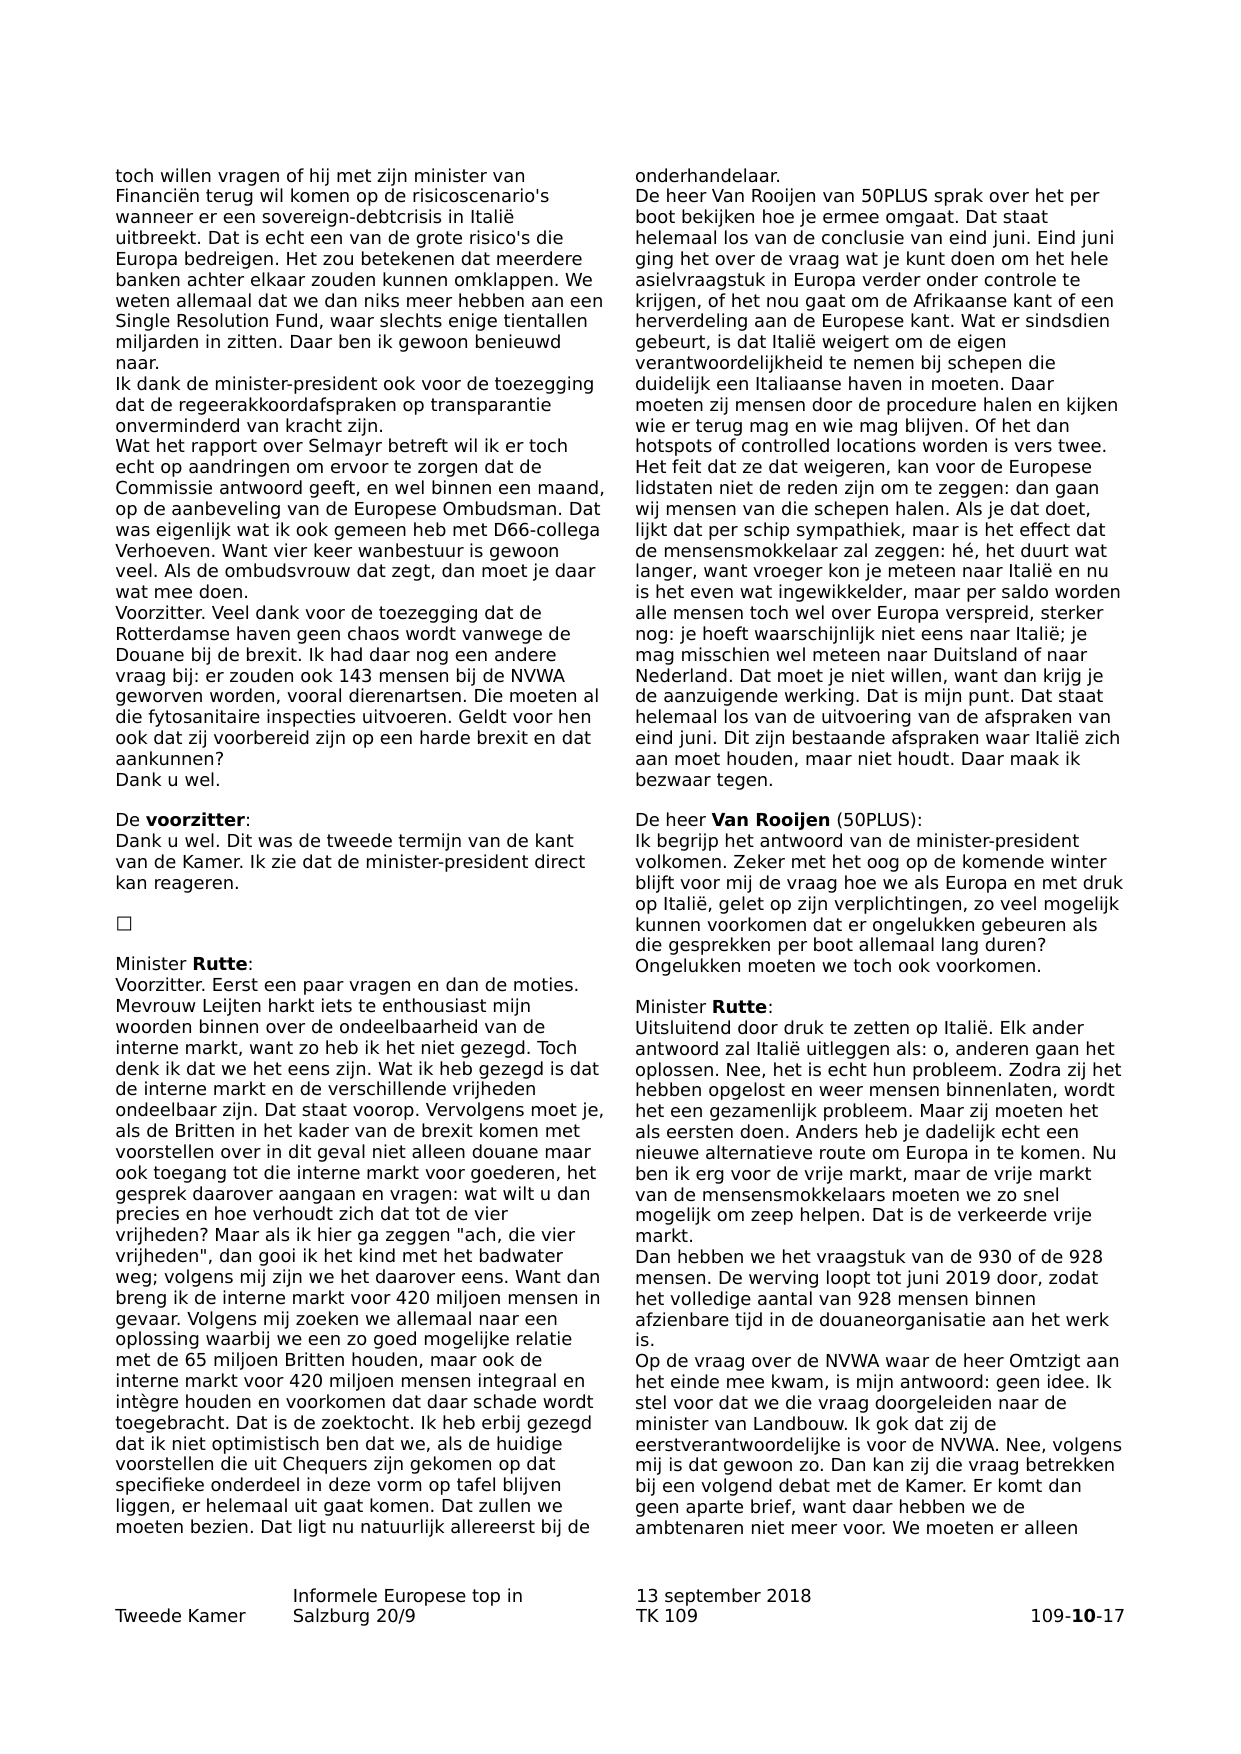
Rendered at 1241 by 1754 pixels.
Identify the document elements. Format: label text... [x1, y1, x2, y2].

text Op de vraag over de NVWA waar de heer Omtzigt aan het einde mee kwam, is mijn antwoord: geen idee. Ik stel voor dat we die vraag doorgeleiden naar de minister van Landbouw. Ik gok dat zij de eerstverantwoordelijke is voor de NVWA. Nee, volgens mij is dat gewoon zo. Dan kan zij die vraag betrekken bij een volgend debat met de Kamer. Er komt dan geen aparte brief, want daar hebben we de ambtenaren niet meer voor. We moeten er alleen [635, 1351, 1125, 1538]
text De voorzitter: [115, 810, 605, 831]
text Ik begrijp het antwoord van de minister-president volkomen. Zeker met het oog op de komende winter blijft voor mij de vraag hoe we als Europa en met druk op Italië, gelet op zijn verplichtingen, zo veel mogelijk kunnen voorkomen dat er ongelukken gebeuren als die gesprekken per boot allemaal lang duren? Ongelukken moeten we toch ook voorkomen. [635, 831, 1125, 977]
text Uitsluitend door druk te zetten op Italië. Elk ander antwoord zal Italië uitleggen als: o, anderen gaan het oplossen. Nee, het is echt hun probleem. Zodra zij het hebben opgelost en weer mensen binnenlaten, wordt het een gezamenlijk probleem. Maar zij moeten het als eersten doen. Anders heb je dadelijk echt een nieuwe alternatieve route om Europa in te komen. Nu ben ik erg voor de vrije markt, maar de vrije markt van de mensensmokkelaars moeten we zo snel mogelijk om zeep helpen. Dat is de verkeerde vrije markt. [635, 1018, 1125, 1247]
text Voorzitter. Veel dank voor de toezegging dat de Rotterdamse haven geen chaos wordt vanwege de Douane bij de brexit. Ik had daar nog een andere vraag bij: er zouden ook 143 mensen bij de NVWA geworven worden, vooral dierenartsen. Die moeten al die fytosanitaire inspecties uitvoeren. Geldt voor hen ook dat zij voorbereid zijn op een harde brexit en dat aankunnen? [115, 603, 605, 769]
text Voorzitter. Eerst een paar vragen en dan de moties. Mevrouw Leijten harkt iets te enthousiast mijn woorden binnen over de ondeelbaarheid van de interne markt, want zo heb ik het niet gezegd. Toch denk ik dat we het eens zijn. Wat ik heb gezegd is dat de interne markt en de verschillende vrijheden ondeelbaar zijn. Dat staat voorop. Vervolgens moet je, als de Britten in het kader van de brexit komen met voorstellen over in dit geval niet alleen douane maar ook toegang tot die interne markt voor goederen, het gesprek daarover aangaan en vragen: wat wilt u dan precies en hoe verhoudt zich dat tot de vier vrijheden? Maar als ik hier ga zeggen "ach, die vier vrijheden", dan gooi ik het kind met het badwater weg; volgens mij zijn we het daarover eens. Want dan breng ik de interne markt voor 420 miljoen mensen in gevaar. Volgens mij zoeken we allemaal naar een oplossing waarbij we een zo goed mogelijke relatie met de 65 miljoen Britten houden, maar ook de interne markt voor 420 miljoen mensen integraal en intègre houden en voorkomen dat daar schade wordt toegebracht. Dat is de zoektocht. Ik heb erbij gezegd dat ik niet optimistisch ben dat we, als de huidige voorstellen die uit Chequers zijn gekomen op dat specifieke onderdeel in deze vorm op tafel blijven liggen, er helemaal uit gaat komen. Dat zullen we moeten bezien. Dat ligt nu natuurlijk allereerst bij de [115, 975, 605, 1537]
text Dank u wel. [115, 769, 605, 790]
text Dank u wel. Dit was de tweede termijn van de kant van de Kamer. Ik zie dat de minister-president direct kan reageren. [115, 831, 605, 893]
text onderhandelaar. [635, 165, 1125, 186]
text Minister Rutte: [635, 997, 1125, 1018]
text Dan hebben we het vraagstuk van de 930 of de 928 mensen. De werving loopt tot juni 2019 door, zodat het volledige aantal van 928 mensen binnen afzienbare tijd in de douaneorganisatie aan het werk is. [635, 1247, 1125, 1351]
text De heer Van Rooijen van 50PLUS sprak over het per boot bekijken hoe je ermee omgaat. Dat staat helemaal los van de conclusie van eind juni. Eind juni ging het over de vraag wat je kunt doen om het hele asielvraagstuk in Europa verder onder controle te krijgen, of het nou gaat om de Afrikaanse kant of een herverdeling aan de Europese kant. Wat er sindsdien gebeurt, is dat Italië weigert om de eigen verantwoordelijkheid te nemen bij schepen die duidelijk een Italiaanse haven in moeten. Daar moeten zij mensen door de procedure halen en kijken wie er terug mag en wie mag blijven. Of het dan hotspots of controlled locations worden is vers twee. Het feit dat ze dat weigeren, kan voor de Europese lidstaten niet de reden zijn om te zeggen: dan gaan wij mensen van die schepen halen. Als je dat doet, lijkt dat per schip sympathiek, maar is het effect dat de mensensmokkelaar zal zeggen: hé, het duurt wat langer, want vroeger kon je meteen naar Italië en nu is het even wat ingewikkelder, maar per saldo worden alle mensen toch wel over Europa verspreid, sterker nog: je hoeft waarschijnlijk niet eens naar Italië; je mag misschien wel meteen naar Duitsland of naar Nederland. Dat moet je niet willen, want dan krijg je de aanzuigende werking. Dat is mijn punt. Dat staat helemaal los van de uitvoering van de afspraken van eind juni. Dit zijn bestaande afspraken waar Italië zich aan moet houden, maar niet houdt. Daar maak ik bezwaar tegen. [635, 186, 1125, 790]
text De heer Van Rooijen (50PLUS): [635, 810, 1125, 831]
text Wat het rapport over Selmayr betreft wil ik er toch echt op aandringen om ervoor te zorgen dat de Commissie antwoord geeft, en wel binnen een maand, op de aanbeveling van de Europese Ombudsman. Dat was eigenlijk wat ik ook gemeen heb met D66-collega Verhoeven. Want vier keer wanbestuur is gewoon veel. Als de ombudsvrouw dat zegt, dan moet je daar wat mee doen. [115, 436, 605, 603]
text ⬜ [115, 913, 605, 934]
text Ik dank de minister-president ook voor de toezegging dat de regeerakkoordafspraken op transparantie onverminderd van kracht zijn. [115, 374, 605, 436]
text Minister Rutte: [115, 954, 605, 975]
text toch willen vragen of hij met zijn minister van Financiën terug wil komen op de risicoscenario's wanneer er een sovereign-debtcrisis in Italië uitbreekt. Dat is echt een van de grote risico's die Europa bedreigen. Het zou betekenen dat meerdere banken achter elkaar zouden kunnen omklappen. We weten allemaal dat we dan niks meer hebben aan een Single Resolution Fund, waar slechts enige tientallen miljarden in zitten. Daar ben ik gewoon benieuwd naar. [115, 165, 605, 374]
